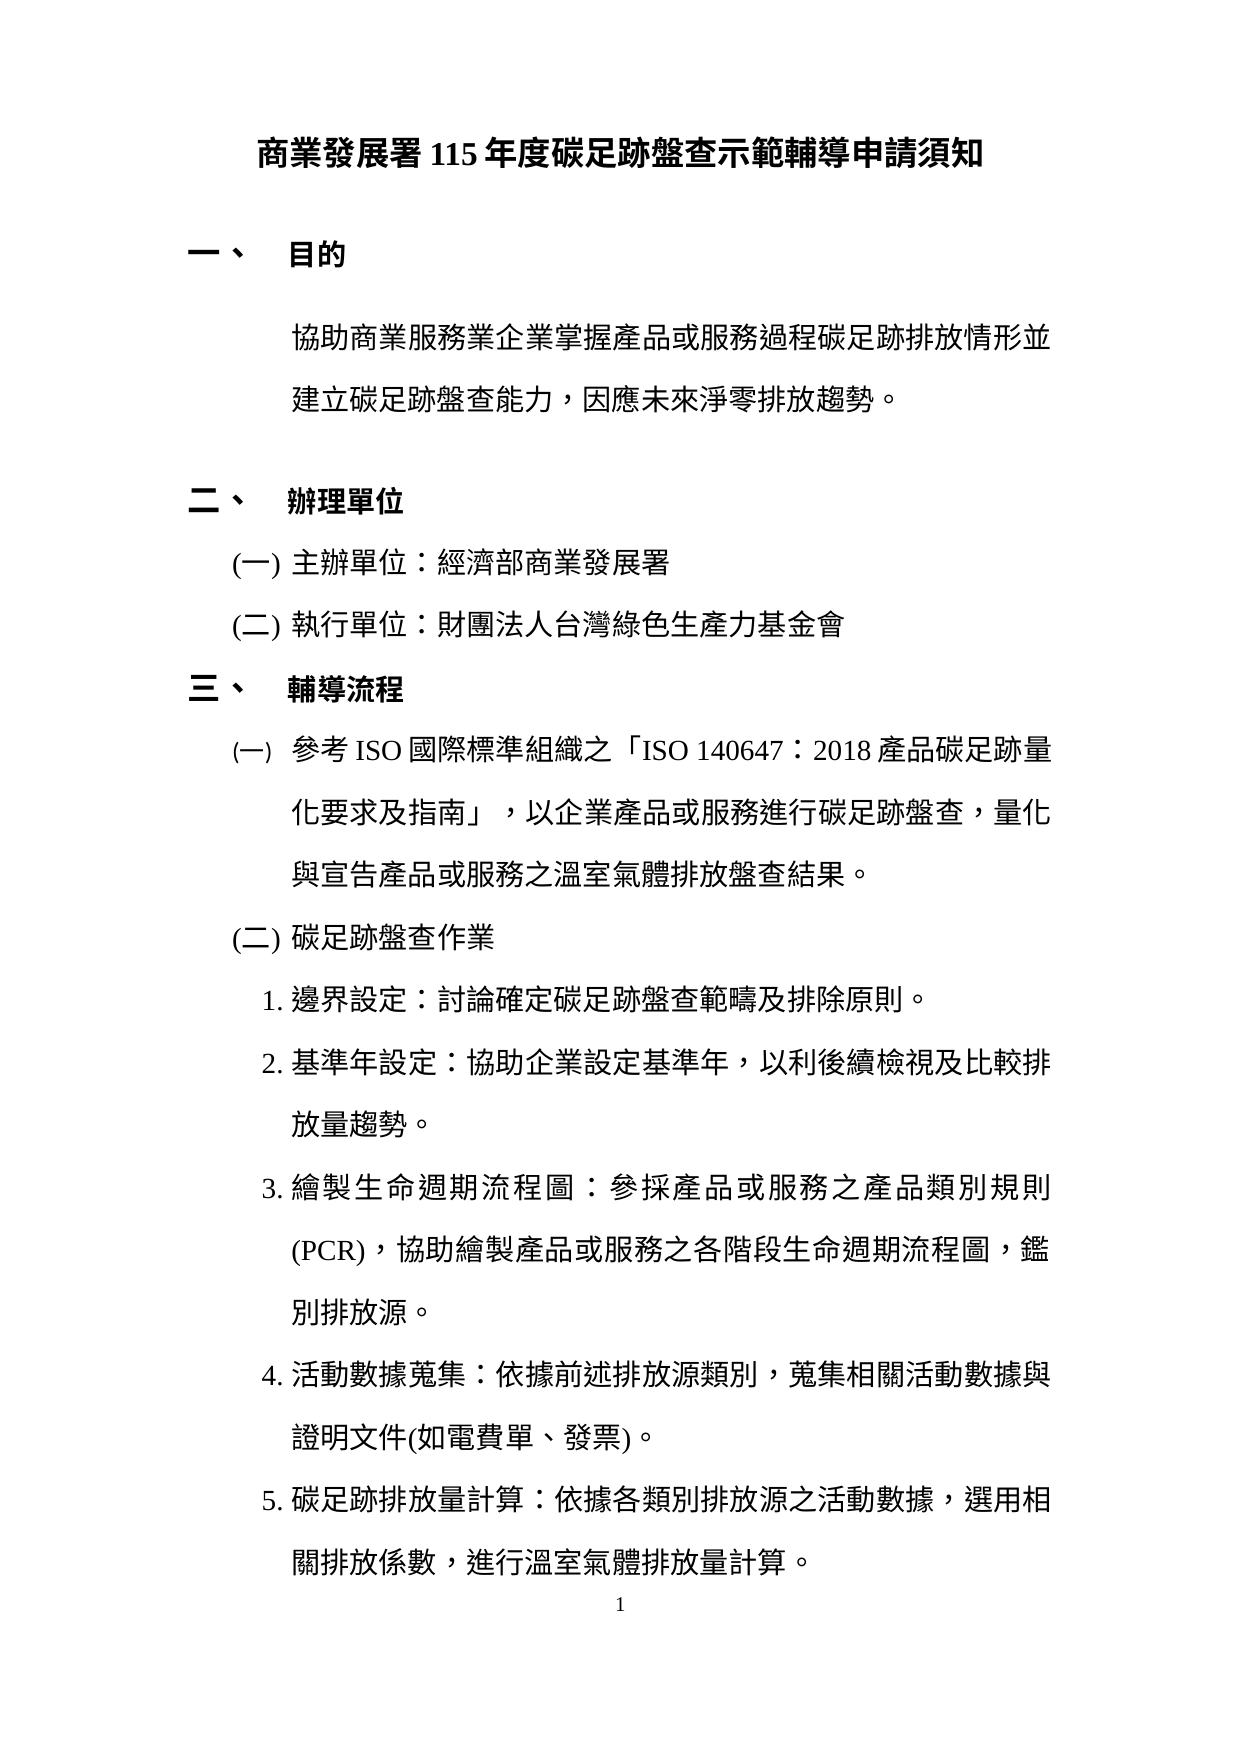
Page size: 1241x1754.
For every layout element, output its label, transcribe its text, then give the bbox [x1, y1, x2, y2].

list 目的 [187, 209, 1053, 271]
text 協助商業服務業企業掌握產品或服務過程碳足跡排放情形並建立碳足跡盤查能力，因應未來淨零排放趨勢。 [291, 294, 1053, 419]
list 輔導流程 [187, 644, 1053, 706]
list 參考ISO國際標準組織之「ISO 140647：2018產品碳足跡量化要求及指南」，以企業產品或服務進行碳足跡盤查，量化與宣告產品或服務之溫室氣體排放盤查結果。 [232, 706, 1053, 894]
list 邊界設定：討論確定碳足跡盤查範疇及排除原則。 [261, 956, 1053, 1019]
list 繪製生命週期流程圖：參採產品或服務之產品類別規則(PCR)，協助繪製產品或服務之各階段生命週期流程圖，鑑別排放源。 [261, 1144, 1053, 1331]
list 主辦單位：經濟部商業發展署 [232, 519, 1053, 581]
list 活動數據蒐集：依據前述排放源類別，蒐集相關活動數據與證明文件(如電費單、發票)。 [261, 1331, 1053, 1456]
list 碳足跡排放量計算：依據各類別排放源之活動數據，選用相關排放係數，進行溫室氣體排放量計算。 [261, 1456, 1053, 1581]
text 商業發展署115年度碳足跡盤查示範輔導申請須知 [187, 109, 1053, 171]
list 辦理單位 [187, 456, 1053, 519]
list 執行單位：財團法人台灣綠色生產力基金會 [232, 581, 1053, 644]
list 基準年設定：協助企業設定基準年，以利後續檢視及比較排放量趨勢。 [261, 1019, 1053, 1144]
list 碳足跡盤查作業 [232, 894, 1053, 956]
